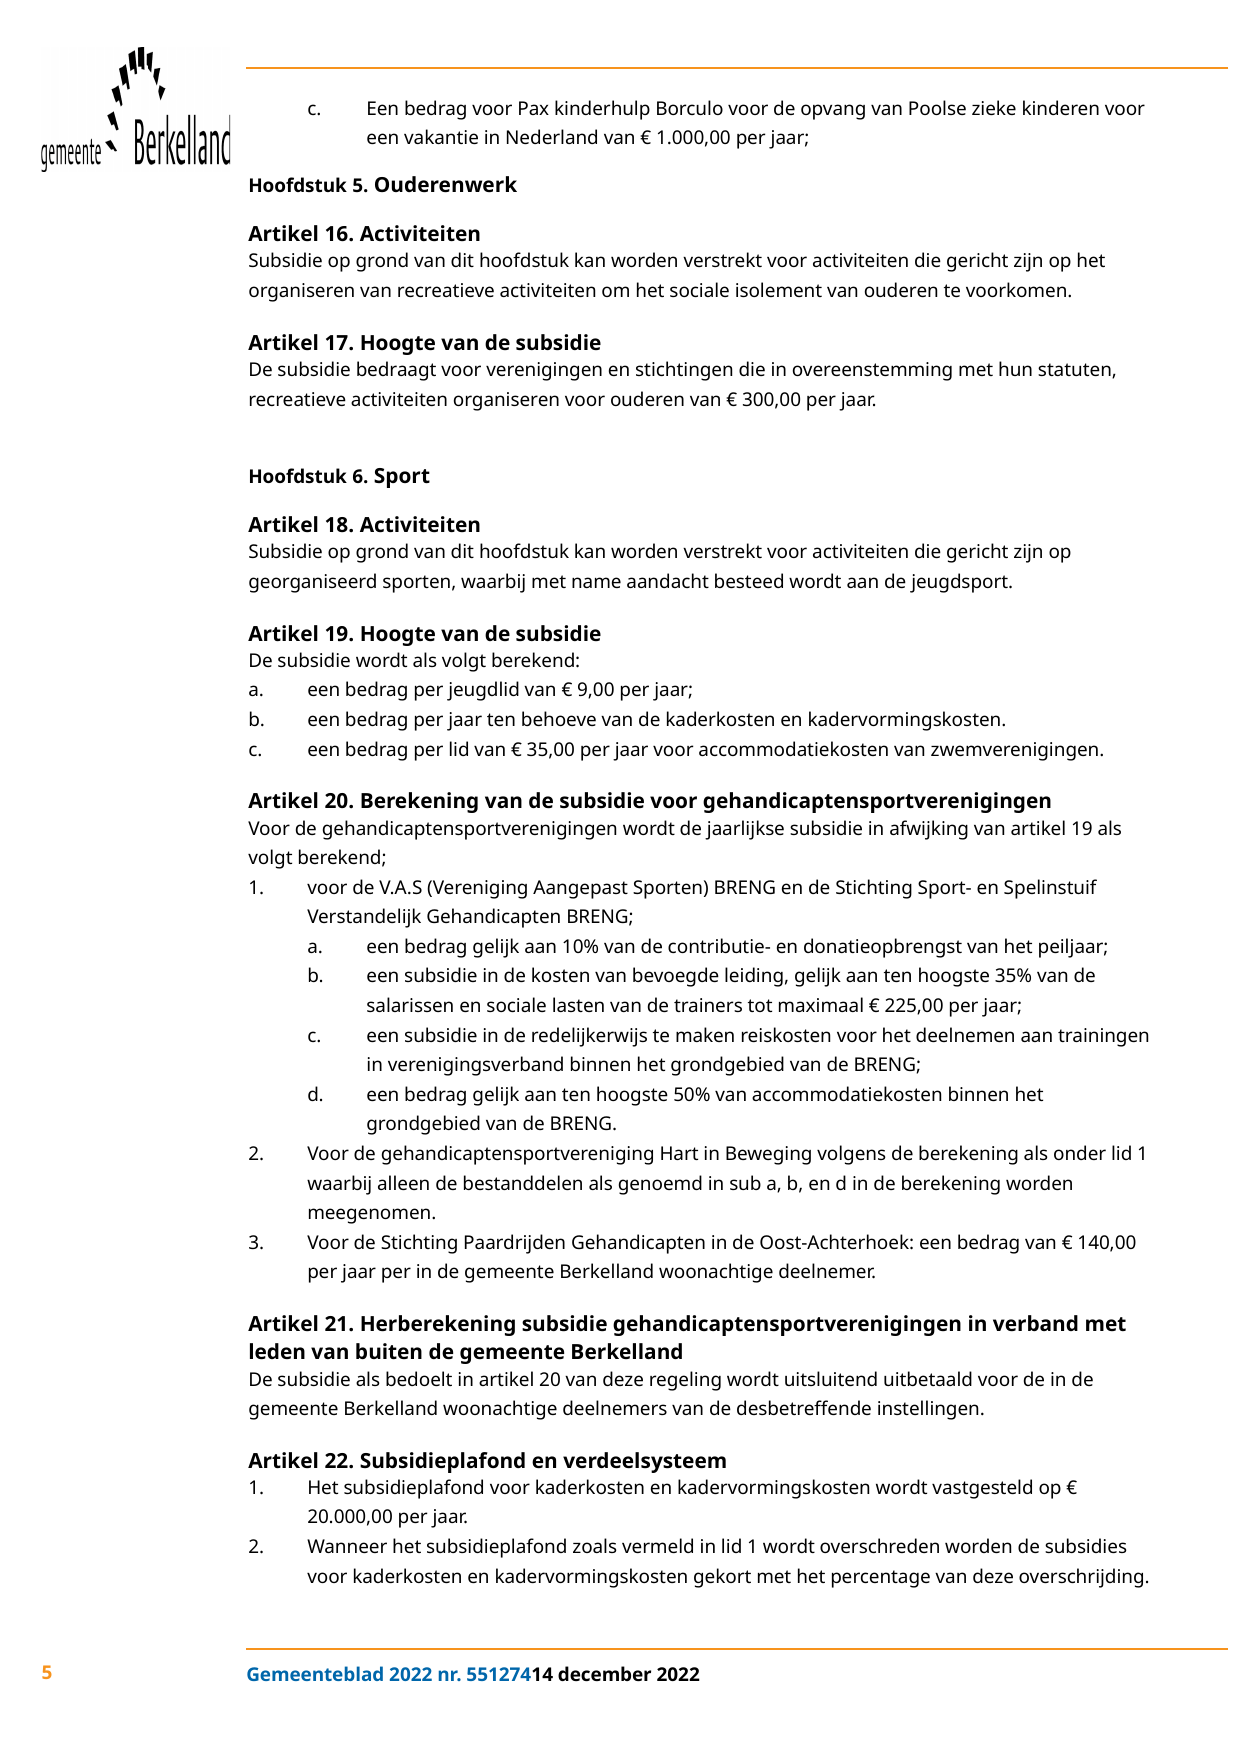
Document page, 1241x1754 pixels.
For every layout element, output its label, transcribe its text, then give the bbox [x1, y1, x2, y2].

picture [41, 47, 231, 172]
text Artikel 19. Hoogte van de subsidie [248, 619, 1152, 647]
text Artikel 18. Activiteiten [248, 510, 1152, 539]
list een bedrag per lid van € 35,00 per jaar voor accommodatiekosten van zwemverenigingen. [248, 736, 1152, 762]
text Artikel 21. Herberekening subsidie gehandicaptensportverenigingen in verband met leden van buiten de gemeente Berkelland [248, 1309, 1152, 1366]
list Een bedrag voor Pax kinderhulp Borculo voor de opvang van Poolse zieke kinderen voor een vakantie in Nederland van € 1.000,00 per jaar; [307, 95, 1152, 150]
text De subsidie bedraagt voor verenigingen en stichtingen die in overeenstemming met hun statuten, recreatieve activiteiten organiseren voor ouderen van € 300,00 per jaar. [248, 356, 1152, 411]
list Voor de Stichting Paardrijden Gehandicapten in de Oost-Achterhoek: een bedrag van € 140,00 per jaar per in de gemeente Berkelland woonachtige deelnemer. [248, 1229, 1152, 1284]
text Artikel 20. Berekening van de subsidie voor gehandicaptensportverenigingen [248, 786, 1152, 815]
text De subsidie als bedoelt in artikel 20 van deze regeling wordt uitsluitend uitbetaald voor de in de gemeente Berkelland woonachtige deelnemers van de desbetreffende instellingen. [248, 1366, 1152, 1421]
list Wanneer het subsidieplafond zoals vermeld in lid 1 wordt overschreden worden de subsidies voor kaderkosten en kadervormingskosten gekort met het percentage van deze overschrijding. [248, 1533, 1152, 1589]
list een bedrag per jaar ten behoeve van de kaderkosten en kadervormingskosten. [248, 706, 1152, 732]
text Subsidie op grond van dit hoofdstuk kan worden verstrekt voor activiteiten die gericht zijn op het organiseren van recreatieve activiteiten om het sociale isolement van ouderen te voorkomen. [248, 248, 1152, 303]
list een bedrag per jeugdlid van € 9,00 per jaar; [248, 677, 1152, 702]
text Hoofdstuk 5. Ouderenwerk [248, 170, 1152, 198]
text Subsidie op grond van dit hoofdstuk kan worden verstrekt voor activiteiten die gericht zijn op georganiseerd sporten, waarbij met name aandacht besteed wordt aan de jeugdsport. [248, 539, 1152, 594]
list een subsidie in de redelijkerwijs te maken reiskosten voor het deelnemen aan trainingen in verenigingsverband binnen het grondgebied van de BRENG; [307, 1022, 1152, 1077]
text Artikel 16. Activiteiten [248, 219, 1152, 248]
list een bedrag gelijk aan 10% van de contributie- en donatieopbrengst van het peiljaar; [307, 933, 1152, 959]
list voor de V.A.S (Vereniging Aangepast Sporten) BRENG en de Stichting Sport- en Spelinstuif Verstandelijk Gehandicapten BRENG; [248, 874, 1152, 929]
list Voor de gehandicaptensportvereniging Hart in Beweging volgens de berekening als onder lid 1 waarbij alleen de bestanddelen als genoemd in sub a, b, en d in de berekening worden meegenomen. [248, 1140, 1152, 1225]
text De subsidie wordt als volgt berekend: [248, 647, 1152, 673]
list Het subsidieplafond voor kaderkosten en kadervormingskosten wordt vastgesteld op € 20.000,00 per jaar. [248, 1474, 1152, 1529]
text Artikel 17. Hoogte van de subsidie [248, 328, 1152, 356]
list een bedrag gelijk aan ten hoogste 50% van accommodatiekosten binnen het grondgebied van de BRENG. [307, 1081, 1152, 1136]
text Hoofdstuk 6. Sport [248, 461, 1152, 489]
text Voor de gehandicaptensportverenigingen wordt de jaarlijkse subsidie in afwijking van artikel 19 als volgt berekend; [248, 815, 1152, 870]
list een subsidie in de kosten van bevoegde leiding, gelijk aan ten hoogste 35% van de salarissen en sociale lasten van de trainers tot maximaal € 225,00 per jaar; [307, 963, 1152, 1018]
text Artikel 22. Subsidieplafond en verdeelsysteem [248, 1446, 1152, 1474]
